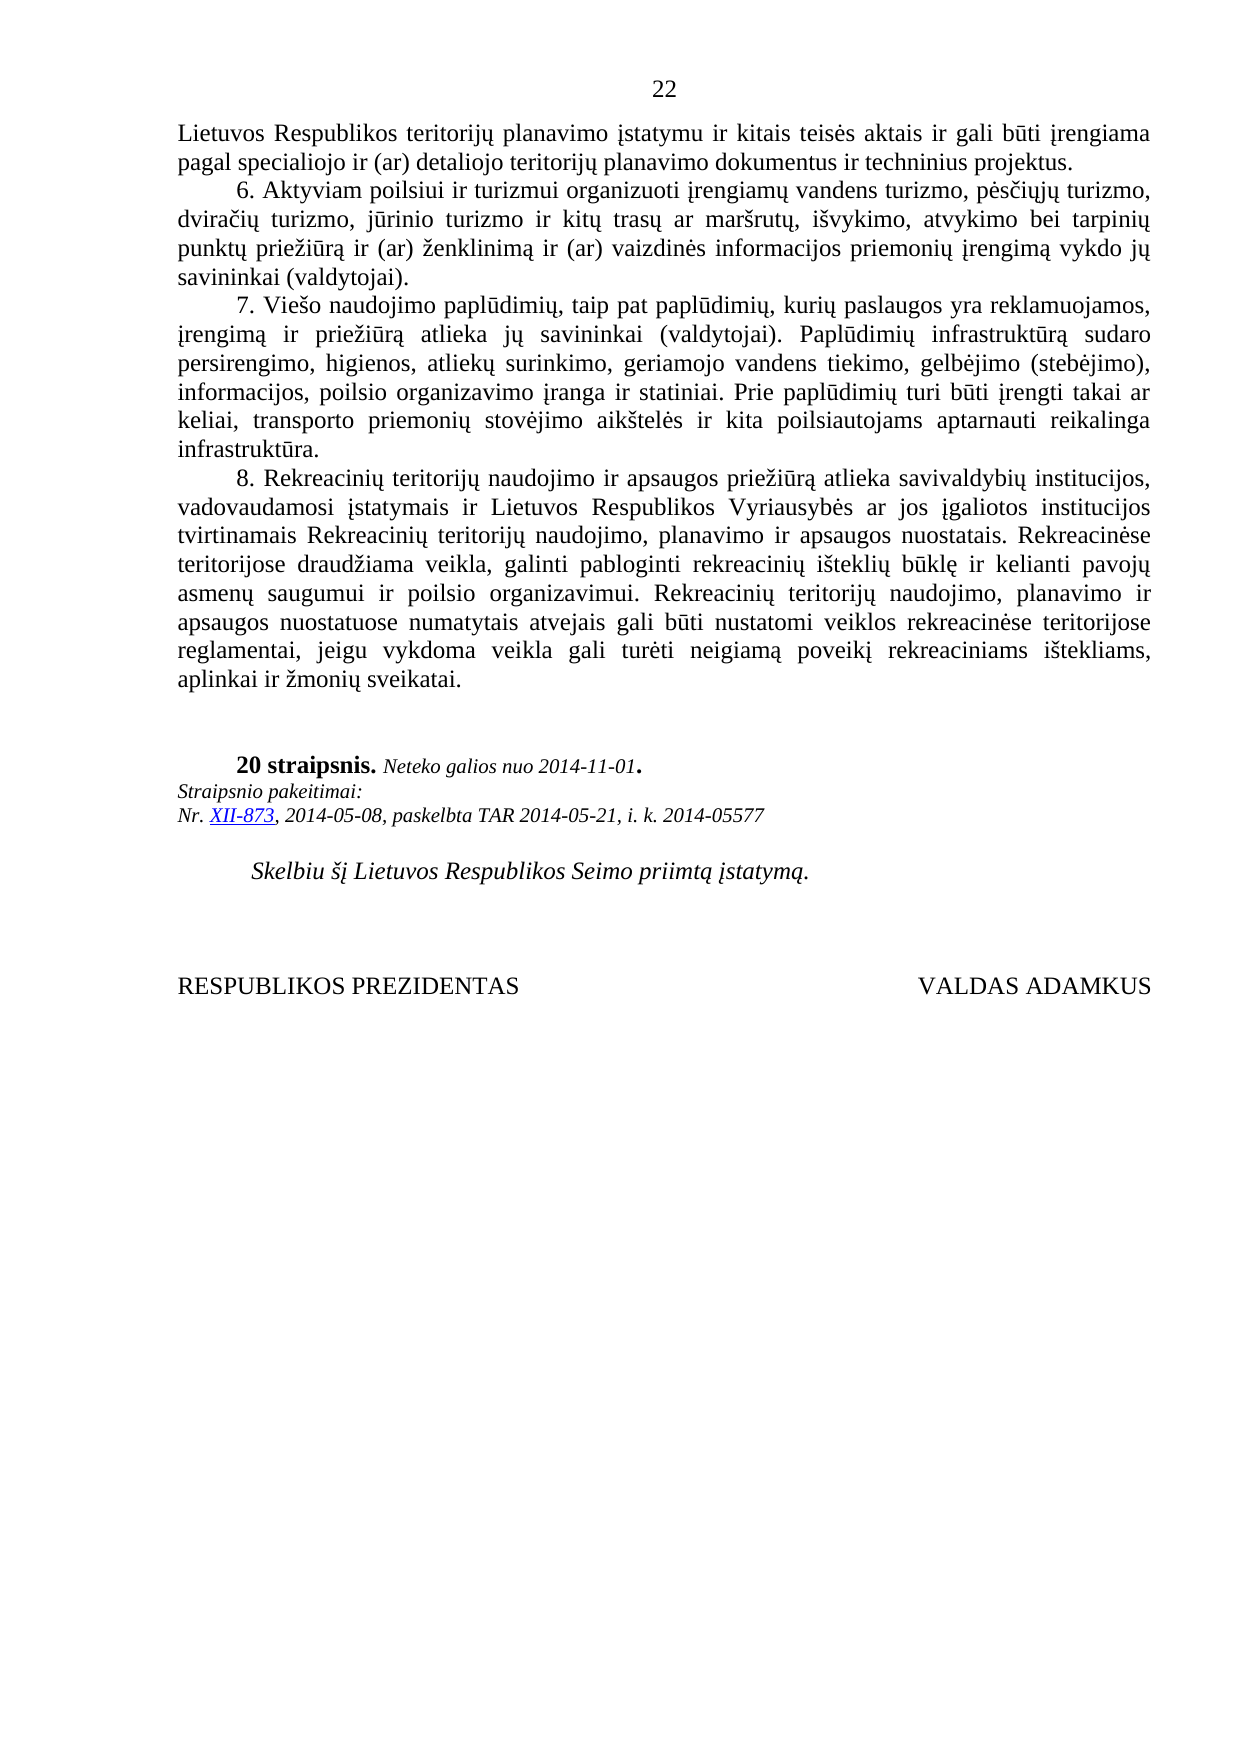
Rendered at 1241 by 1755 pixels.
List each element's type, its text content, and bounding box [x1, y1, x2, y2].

text Skelbiu šį Lietuvos Respublikos Seimo priimtą įstatymą. [177, 856, 1152, 885]
text RESPUBLIKOS PREZIDENTAS VALDAS ADAMKUS [177, 971, 1152, 1000]
text 6. Aktyviam poilsiui ir turizmui organizuoti įrengiamų vandens turizmo, pėsčiųjų turizmo, dviračių turizmo, jūrinio turizmo ir kitų trasų ar maršrutų, išvykimo, atvykimo bei tarpinių punktų priežiūrą ir (ar) ženklinimą ir (ar) vaizdinės informacijos priemonių įrengimą vykdo jų savininkai (valdytojai). [177, 176, 1152, 291]
text Lietuvos Respublikos teritorijų planavimo įstatymu ir kitais teisės aktais ir gali būti įrengiama pagal specialiojo ir (ar) detaliojo teritorijų planavimo dokumentus ir techninius projektus. [177, 118, 1152, 176]
text 20 straipsnis. Neteko galios nuo 2014-11-01. [177, 751, 1152, 779]
text 8. Rekreacinių teritorijų naudojimo ir apsaugos priežiūrą atlieka savivaldybių institucijos, vadovaudamosi įstatymais ir Lietuvos Respublikos Vyriausybės ar jos įgaliotos institucijos tvirtinamais Rekreacinių teritorijų naudojimo, planavimo ir apsaugos nuostatais. Rekreacinėse teritorijose draudžiama veikla, galinti pabloginti rekreacinių išteklių būklę ir kelianti pavojų asmenų saugumui ir poilsio organizavimui. Rekreacinių teritorijų naudojimo, planavimo ir apsaugos nuostatuose numatytais atvejais gali būti nustatomi veiklos rekreacinėse teritorijose reglamentai, jeigu vykdoma veikla gali turėti neigiamą poveikį rekreaciniams ištekliams, aplinkai ir žmonių sveikatai. [177, 463, 1152, 693]
text Nr. XII-873, 2014-05-08, paskelbta TAR 2014-05-21, i. k. 2014-05577 [177, 803, 1152, 827]
text Straipsnio pakeitimai: [177, 779, 1152, 803]
text 7. Viešo naudojimo paplūdimių, taip pat paplūdimių, kurių paslaugos yra reklamuojamos, įrengimą ir priežiūrą atlieka jų savininkai (valdytojai). Paplūdimių infrastruktūrą sudaro persirengimo, higienos, atliekų surinkimo, geriamojo vandens tiekimo, gelbėjimo (stebėjimo), informacijos, poilsio organizavimo įranga ir statiniai. Prie paplūdimių turi būti įrengti takai ar keliai, transporto priemonių stovėjimo aikštelės ir kita poilsiautojams aptarnauti reikalinga infrastruktūra. [177, 291, 1152, 463]
